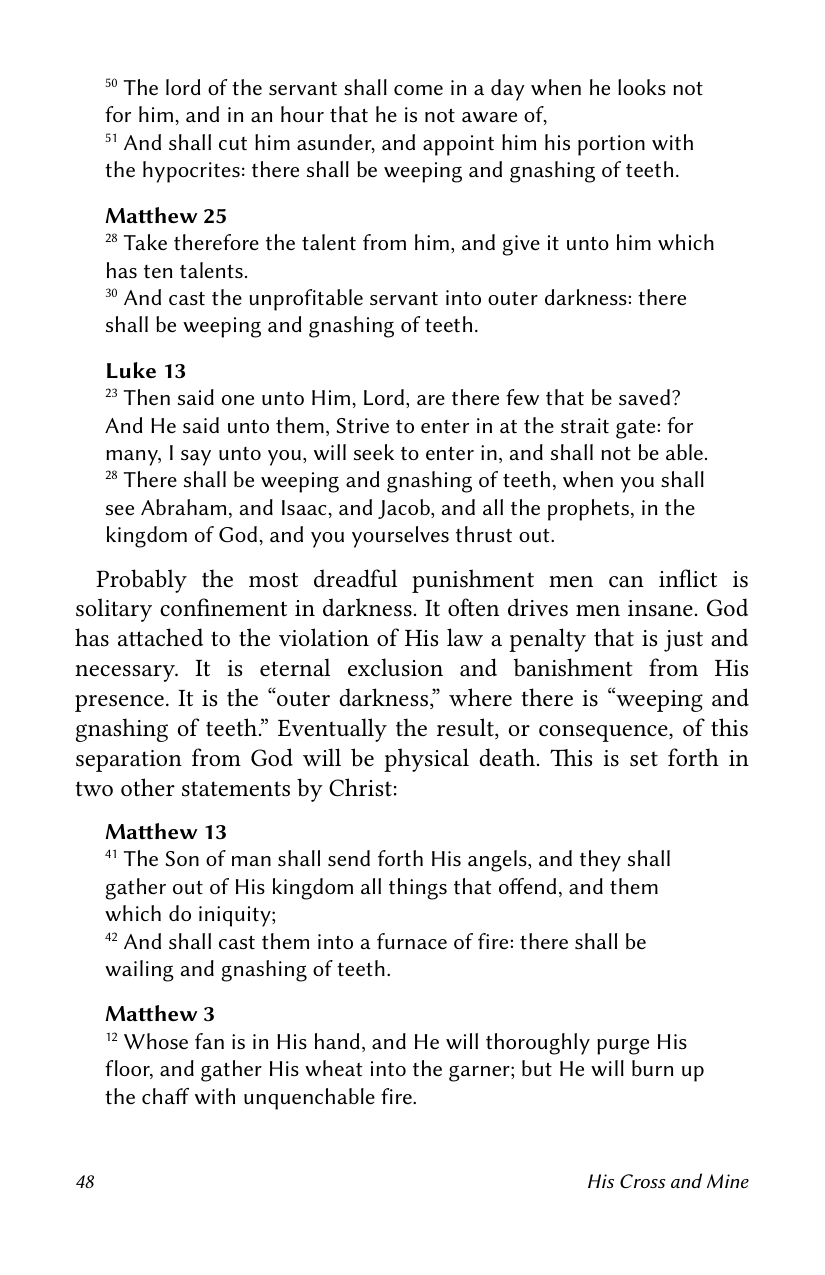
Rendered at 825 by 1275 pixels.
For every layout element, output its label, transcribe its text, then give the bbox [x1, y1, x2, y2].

text Luke 13 [105, 358, 750, 384]
text 28 There shall be weeping and gnashing of teeth, when you shall see Abraham, and Isaac, and Jacob, and all the prophets, in the kingdom of God, and you yourselves thrust out. [105, 467, 720, 548]
text 12 Whose fan is in His hand, and He will thoroughly purge His floor, and gather His wheat into the garner; but He will burn up the chaff with unquenchable fire. [105, 1029, 720, 1110]
text 30 And cast the unprofitable servant into outer darkness: there shall be weeping and gnashing of teeth. [105, 285, 720, 338]
text 51 And shall cut him asunder, and appoint him his portion with the hypocrites: there shall be weeping and gnashing of teeth. [105, 130, 720, 183]
text 42 And shall cast them into a furnace of fire: there shall be wailing and gnashing of teeth. [105, 928, 720, 982]
text Matthew 25 [105, 202, 750, 229]
text Matthew 3 [105, 1001, 750, 1027]
text 23 Then said one unto Him, Lord, are there few that be saved? And He said unto them, Strive to enter in at the strait gate: for many, I say unto you, will seek to enter in, and shall not be able. [105, 385, 720, 466]
text Matthew 13 [105, 819, 750, 845]
text 50 The lord of the servant shall come in a day when he looks not for him, and in an hour that he is not aware of, [105, 75, 720, 128]
text 28 Take therefore the talent from him, and give it unto him which has ten talents. [105, 230, 720, 284]
text Probably the most dreadful punishment men can inflict is solitary confinement in darkness. It often drives men insane. God has attached to the violation of His law a penalty that is just and necessary. It is eternal exclusion and banishment from His presence. It is the “outer darkness,” where there is “weeping and gnashing of teeth.” Eventually the result, or consequence, of this separation from God will be physical death. This is set forth in two other statements by Christ: [75, 564, 750, 802]
text 41 The Son of man shall send forth His angels, and they shall gather out of His kingdom all things that offend, and them which do iniquity; [105, 846, 720, 927]
